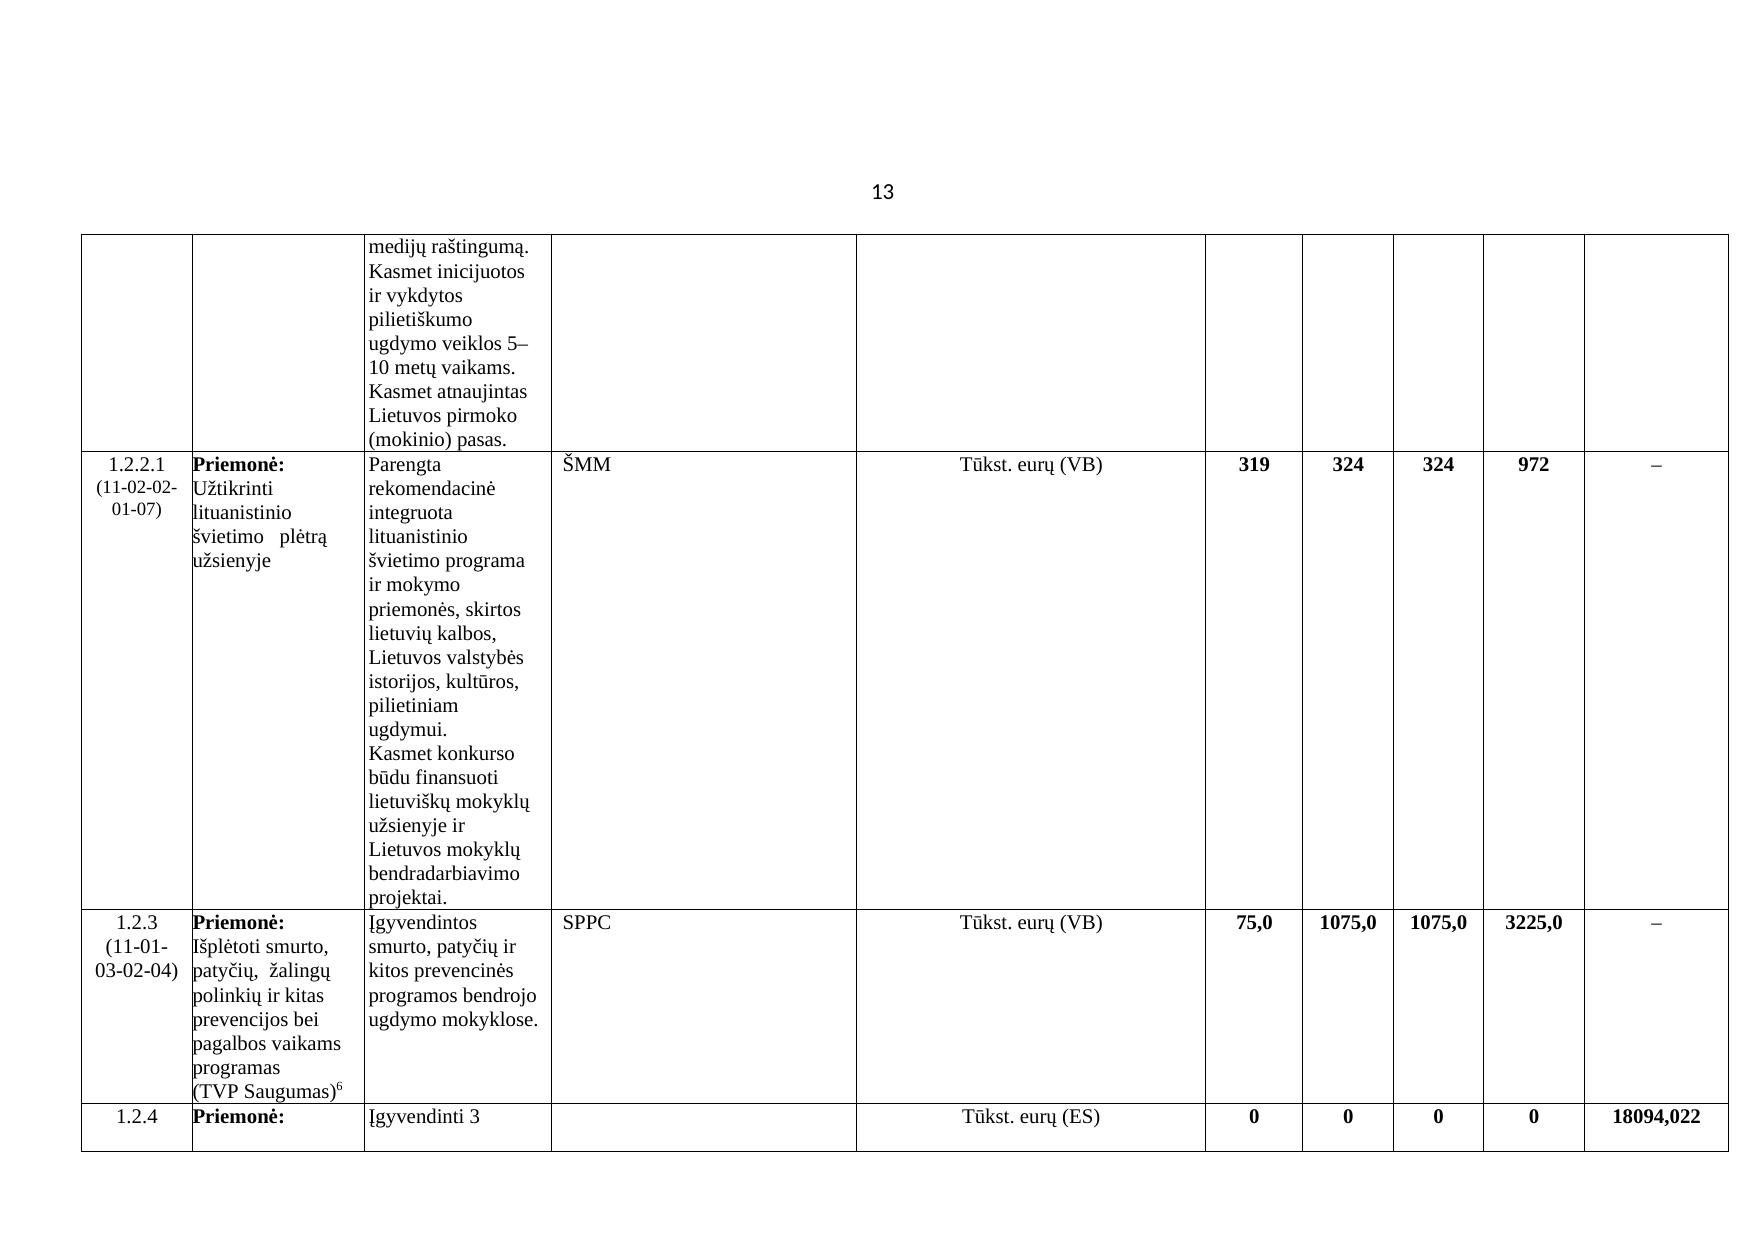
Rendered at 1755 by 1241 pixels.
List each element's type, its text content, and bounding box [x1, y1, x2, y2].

table_cell 324 [1303, 452, 1393, 909]
table_cell Tūkst. eurų (ES) [857, 1104, 1205, 1151]
table_cell 1075,0 [1303, 910, 1393, 1103]
table_cell 3225,0 [1484, 910, 1584, 1103]
table_cell Įgyvendinti 3 [365, 1104, 551, 1151]
table_cell [1303, 235, 1393, 451]
table_cell [552, 1104, 856, 1151]
table_cell Parengta rekomendacinė integruota lituanistinio švietimo programa ir mokymo priemonės, skirtos lietuvių kalbos, Lietuvos valstybės istorijos, kultūros, pilietiniam ugdymui. Kasmet konkurso būdu finansuoti lietuviškų mokyklų užsienyje ir Lietuvos mokyklų bendradarbiavimo projektai. [365, 452, 551, 909]
table_cell [1729, 234, 1735, 451]
table_cell [1585, 235, 1728, 451]
table_cell Įgyvendintos smurto, patyčių ir kitos prevencinės programos bendrojo ugdymo mokyklose. [365, 910, 551, 1103]
table_cell Priemonė: [193, 1104, 364, 1151]
table_cell 1.2.2.1 (11-02-02- 01-07) [82, 452, 192, 909]
table_cell – [1585, 452, 1728, 909]
table_cell 324 [1394, 452, 1483, 909]
table_cell [193, 235, 364, 451]
table_cell 0 [1394, 1104, 1483, 1151]
table_cell – [1585, 910, 1728, 1103]
table_cell 75,0 [1206, 910, 1302, 1103]
table_cell Priemonė: Išplėtoti smurto, patyčių, žalingų polinkių ir kitas prevencijos bei pagalbos vaikams programas (TVP Saugumas)6 [193, 910, 364, 1103]
table_cell 1.2.4 [82, 1104, 192, 1151]
table_cell 1075,0 [1394, 910, 1483, 1103]
table_cell Priemonė: Užtikrinti lituanistinio švietimo plėtrą užsienyje [193, 452, 364, 909]
table_cell 18094,022 [1585, 1104, 1728, 1151]
table_cell [1729, 1103, 1735, 1151]
table_cell [552, 235, 856, 451]
table_cell SPPC [552, 910, 856, 1103]
table_cell [1729, 451, 1735, 909]
table_cell 0 [1303, 1104, 1393, 1151]
table_cell 972 [1484, 452, 1584, 909]
table_cell [82, 235, 192, 451]
table_cell Tūkst. eurų (VB) [857, 910, 1205, 1103]
table_cell [1206, 235, 1302, 451]
table_cell 0 [1484, 1104, 1584, 1151]
table_cell Tūkst. eurų (VB) [857, 452, 1205, 909]
table_cell 0 [1206, 1104, 1302, 1151]
table_cell [1729, 909, 1735, 1103]
table_cell [1484, 235, 1584, 451]
table_cell [1394, 235, 1483, 451]
table_cell 1.2.3 (11-01-03-02-04) [82, 910, 192, 1103]
table_cell ŠMM [552, 452, 856, 909]
table_cell medijų raštingumą. Kasmet inicijuotos ir vykdytos pilietiškumo ugdymo veiklos 5–10 metų vaikams. Kasmet atnaujintas Lietuvos pirmoko (mokinio) pasas. [365, 235, 551, 451]
table_cell [857, 235, 1205, 451]
table_cell 319 [1206, 452, 1302, 909]
